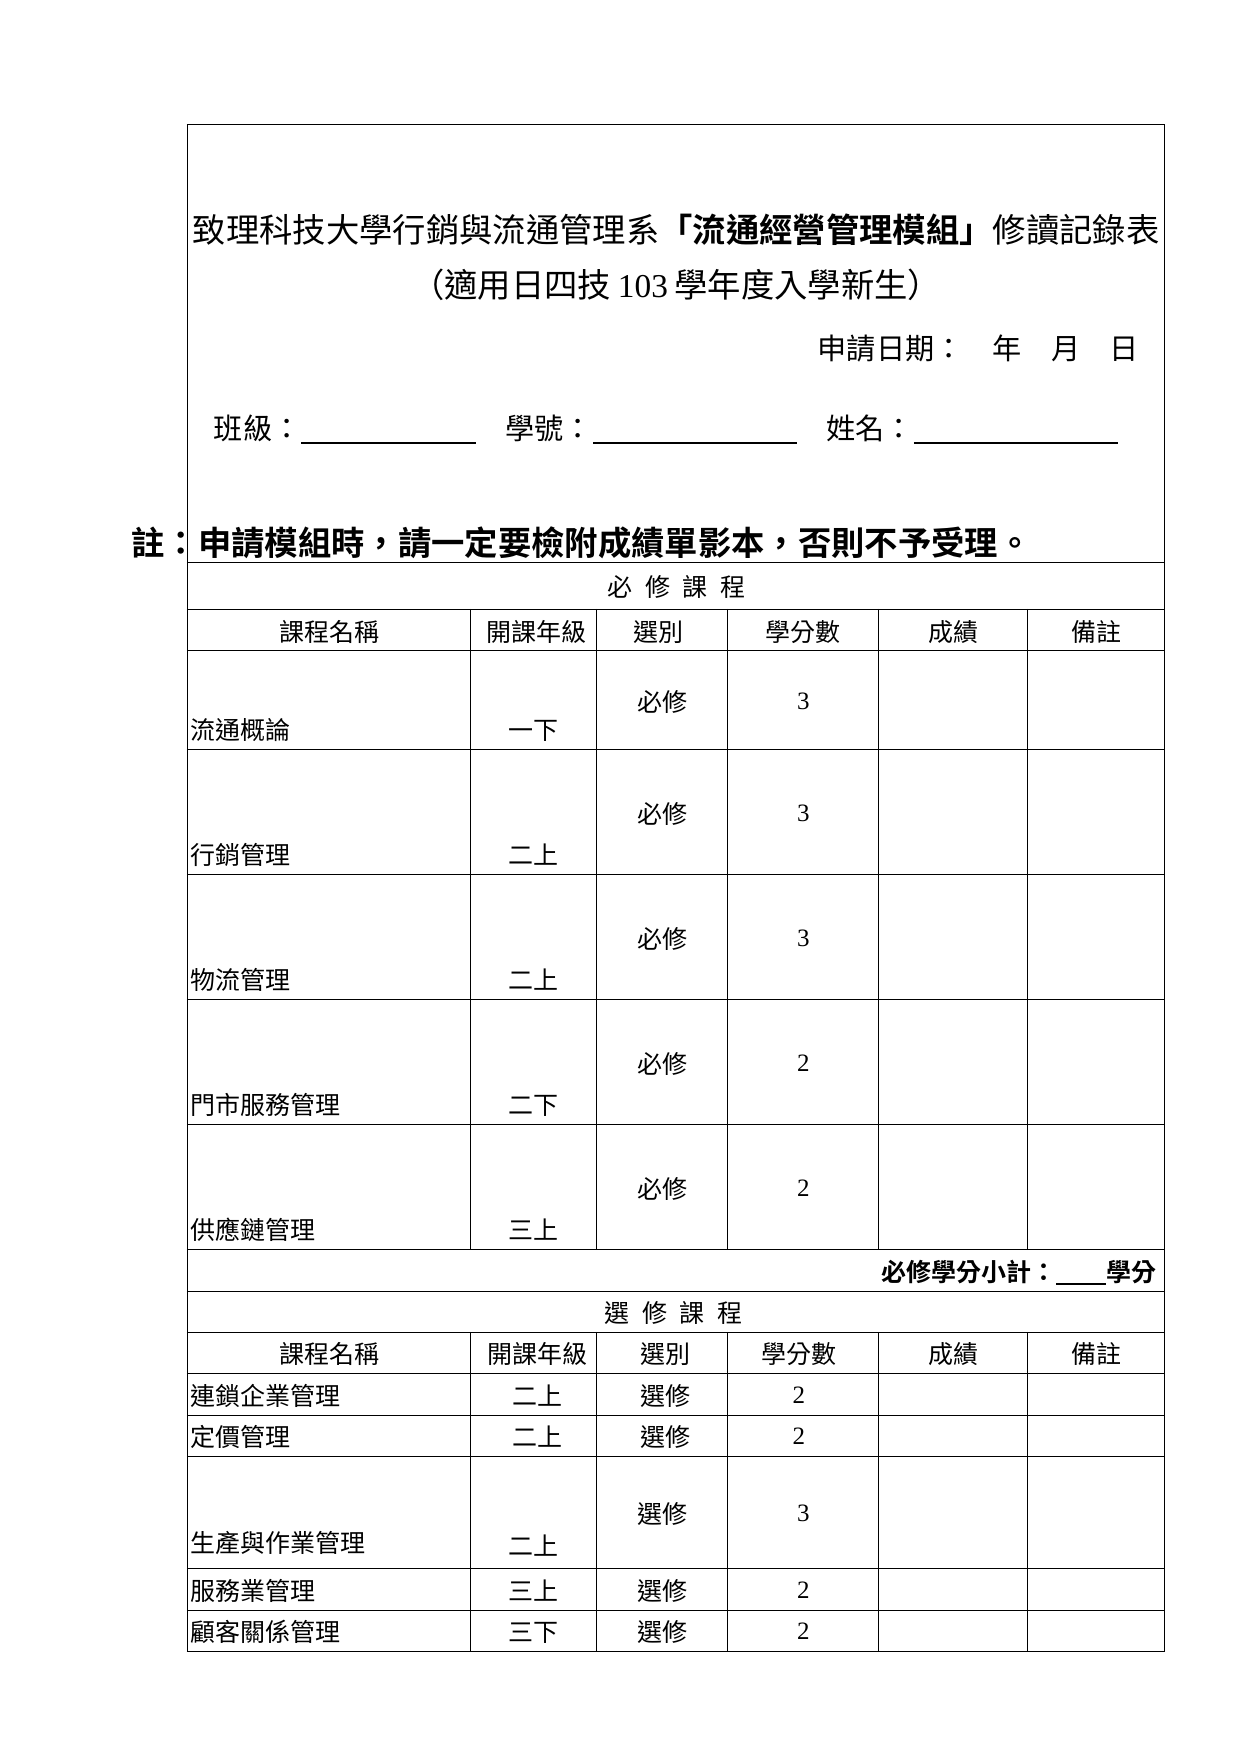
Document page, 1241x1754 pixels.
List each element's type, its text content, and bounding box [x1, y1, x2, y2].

table_cell [879, 750, 1027, 874]
table_cell [879, 875, 1027, 999]
table_cell [1028, 1416, 1164, 1456]
table_cell 2 [728, 1125, 878, 1249]
table_cell 二上 [471, 750, 596, 874]
table_cell 備註 [1028, 610, 1164, 650]
table_cell 必修 [597, 750, 727, 874]
table_cell 2 [728, 1611, 878, 1651]
table_cell [879, 1569, 1027, 1610]
table_cell 2 [728, 1569, 878, 1610]
table_cell 選別 [597, 1333, 727, 1373]
table_cell [879, 1000, 1027, 1124]
table_cell [1028, 1457, 1164, 1568]
table_cell 必 修 課 程 [188, 563, 1164, 609]
table_cell 三上 [471, 1569, 596, 1610]
table_cell [879, 1125, 1027, 1249]
table_cell [879, 1611, 1027, 1651]
table_cell 物流管理 [188, 875, 470, 999]
table_cell 開課年級 [471, 1333, 596, 1373]
table_cell [1028, 1000, 1164, 1124]
table_cell 3 [728, 651, 878, 749]
table_cell 3 [728, 875, 878, 999]
table_cell 顧客關係管理 [188, 1611, 470, 1651]
table_cell [879, 651, 1027, 749]
table_cell 3 [728, 750, 878, 874]
table_cell 必修 [597, 1000, 727, 1124]
table_cell 選別 [597, 610, 727, 650]
table_cell 門市服務管理 [188, 1000, 470, 1124]
table_cell 二上 [471, 875, 596, 999]
table_cell 服務業管理 [188, 1569, 470, 1610]
table_cell 行銷管理 [188, 750, 470, 874]
table_header 致理科技大學行銷與流通管理系「流通經營管理模組」修讀記錄表 （適用日四技103學年度入學新生） 申請日期： 年 月 日 班級： 學號： 姓名： 註：申請模組時，請一定要檢附成績單影本，否則不予受理。 [188, 125, 1164, 562]
table_cell 備註 [1028, 1333, 1164, 1373]
table_cell 定價管理 [188, 1416, 470, 1456]
table_cell 學分數 [728, 610, 878, 650]
table_cell [1028, 875, 1164, 999]
table_cell 課程名稱 [188, 1333, 470, 1373]
table_cell 一下 [471, 651, 596, 749]
table_cell [1028, 750, 1164, 874]
table_cell 開課年級 [471, 610, 596, 650]
table_cell 二上 [471, 1416, 596, 1456]
table_cell 選 修 課 程 [188, 1292, 1164, 1332]
table_cell 必修 [597, 651, 727, 749]
table_cell 學分數 [728, 1333, 878, 1373]
table_cell [1028, 1611, 1164, 1651]
table_cell 二下 [471, 1000, 596, 1124]
table_cell [1028, 1374, 1164, 1414]
table_cell [1028, 1125, 1164, 1249]
table_cell 三下 [471, 1611, 596, 1651]
table_cell 選修 [597, 1416, 727, 1456]
table_cell 選修 [597, 1374, 727, 1414]
table_cell 2 [728, 1000, 878, 1124]
table_cell 連鎖企業管理 [188, 1374, 470, 1414]
table_cell 供應鏈管理 [188, 1125, 470, 1249]
table_cell 必修 [597, 875, 727, 999]
table_cell 2 [728, 1416, 878, 1456]
table_cell 選修 [597, 1457, 727, 1568]
table_cell 課程名稱 [188, 610, 470, 650]
table_cell [879, 1416, 1027, 1456]
table_cell 成績 [879, 610, 1027, 650]
table_cell 選修 [597, 1611, 727, 1651]
table_cell 三上 [471, 1125, 596, 1249]
table_cell 成績 [879, 1333, 1027, 1373]
table_cell [1028, 1569, 1164, 1610]
table_cell 3 [728, 1457, 878, 1568]
table_cell 二上 [471, 1374, 596, 1414]
table_cell 流通概論 [188, 651, 470, 749]
table_cell [879, 1457, 1027, 1568]
table_cell 二上 [471, 1457, 596, 1568]
table_cell 必修學分小計： 學分 [188, 1250, 1164, 1291]
table_cell [1028, 651, 1164, 749]
table_cell 必修 [597, 1125, 727, 1249]
table_cell 選修 [597, 1569, 727, 1610]
table_cell [879, 1374, 1027, 1414]
table_cell 2 [728, 1374, 878, 1414]
table_cell 生產與作業管理 [188, 1457, 470, 1568]
